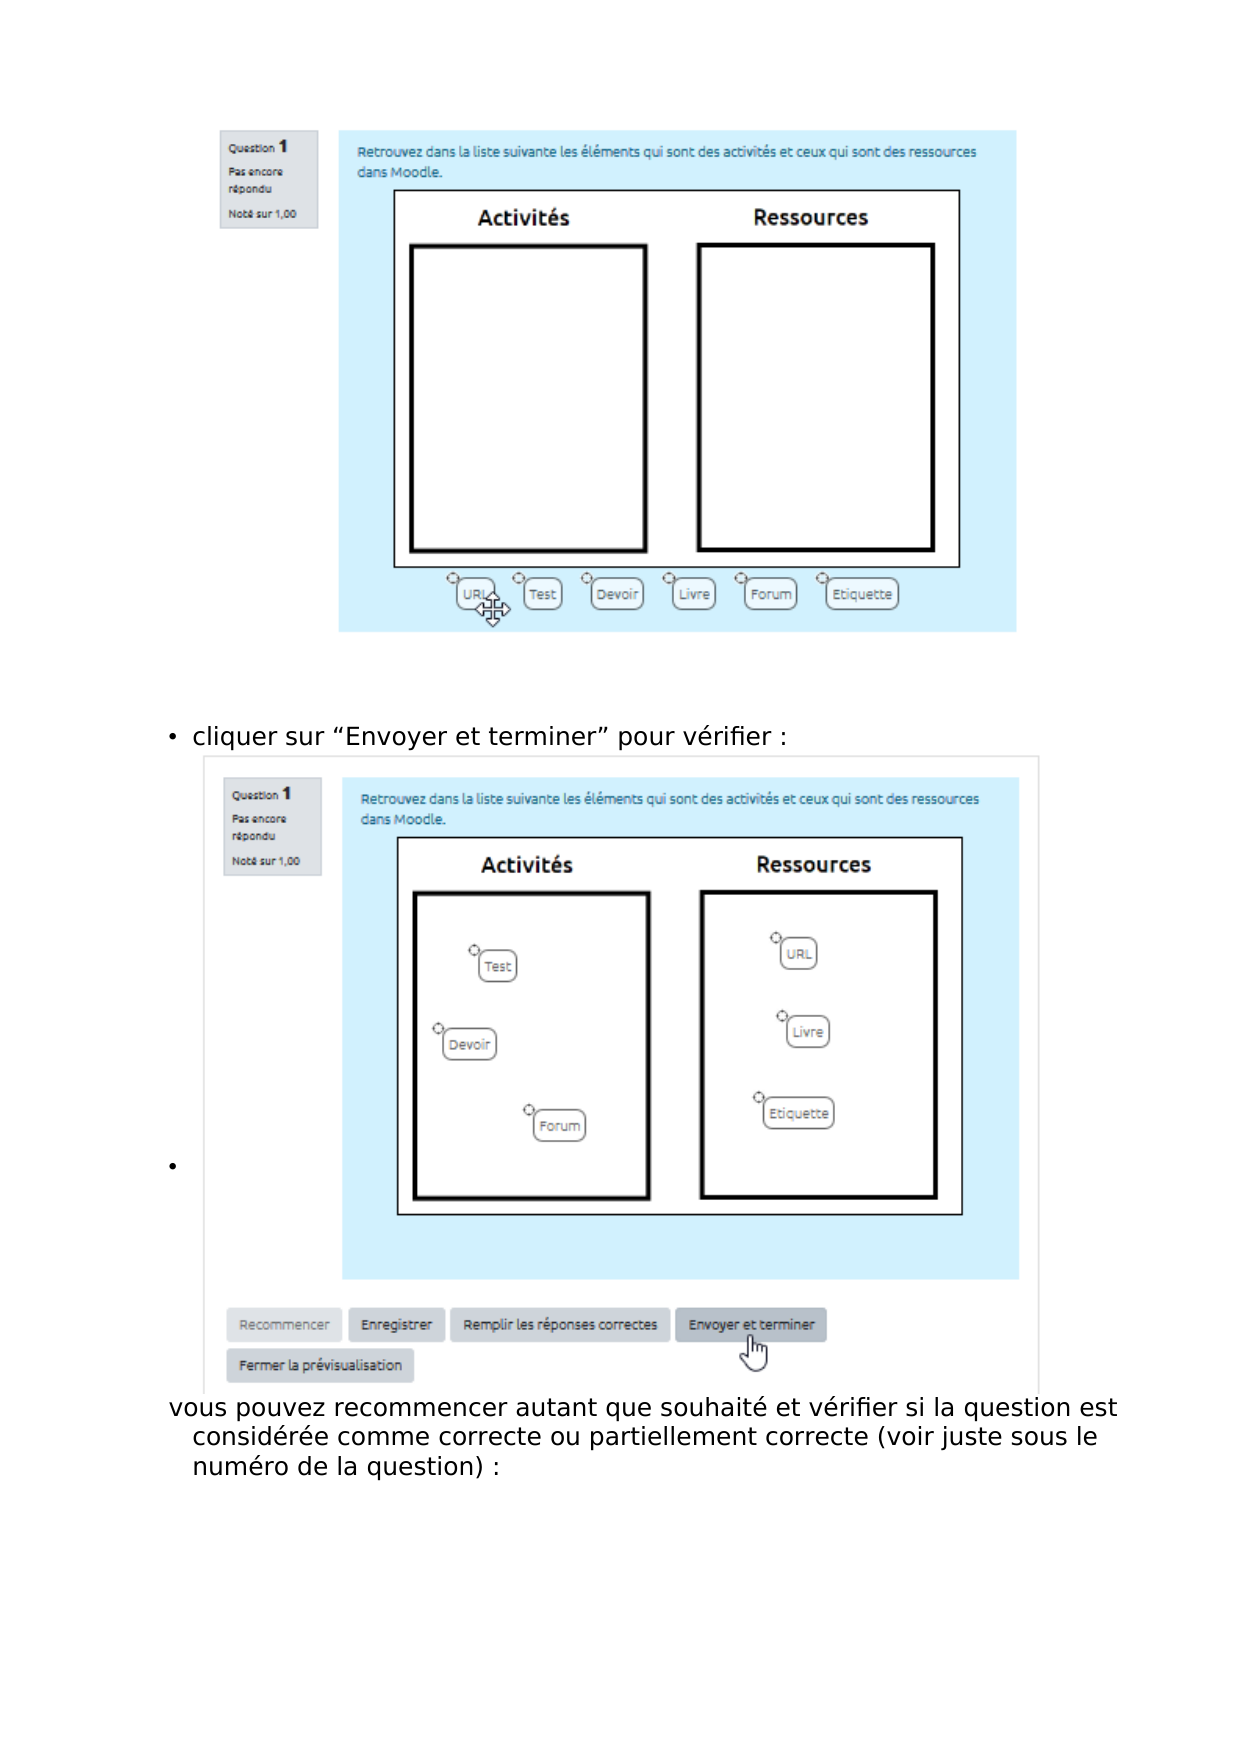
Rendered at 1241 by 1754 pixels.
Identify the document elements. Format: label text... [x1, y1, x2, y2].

picture [206, 118, 1034, 651]
list vous pouvez recommencer autant que souhaité et vérifier si la question est considérée comme correcte ou partiellement correcte (voir juste sous le numéro de la question) : [177, 1152, 1122, 1481]
list cliquer sur “Envoyer et terminer” pour vérifier : [177, 722, 1122, 751]
picture [194, 751, 1046, 1394]
